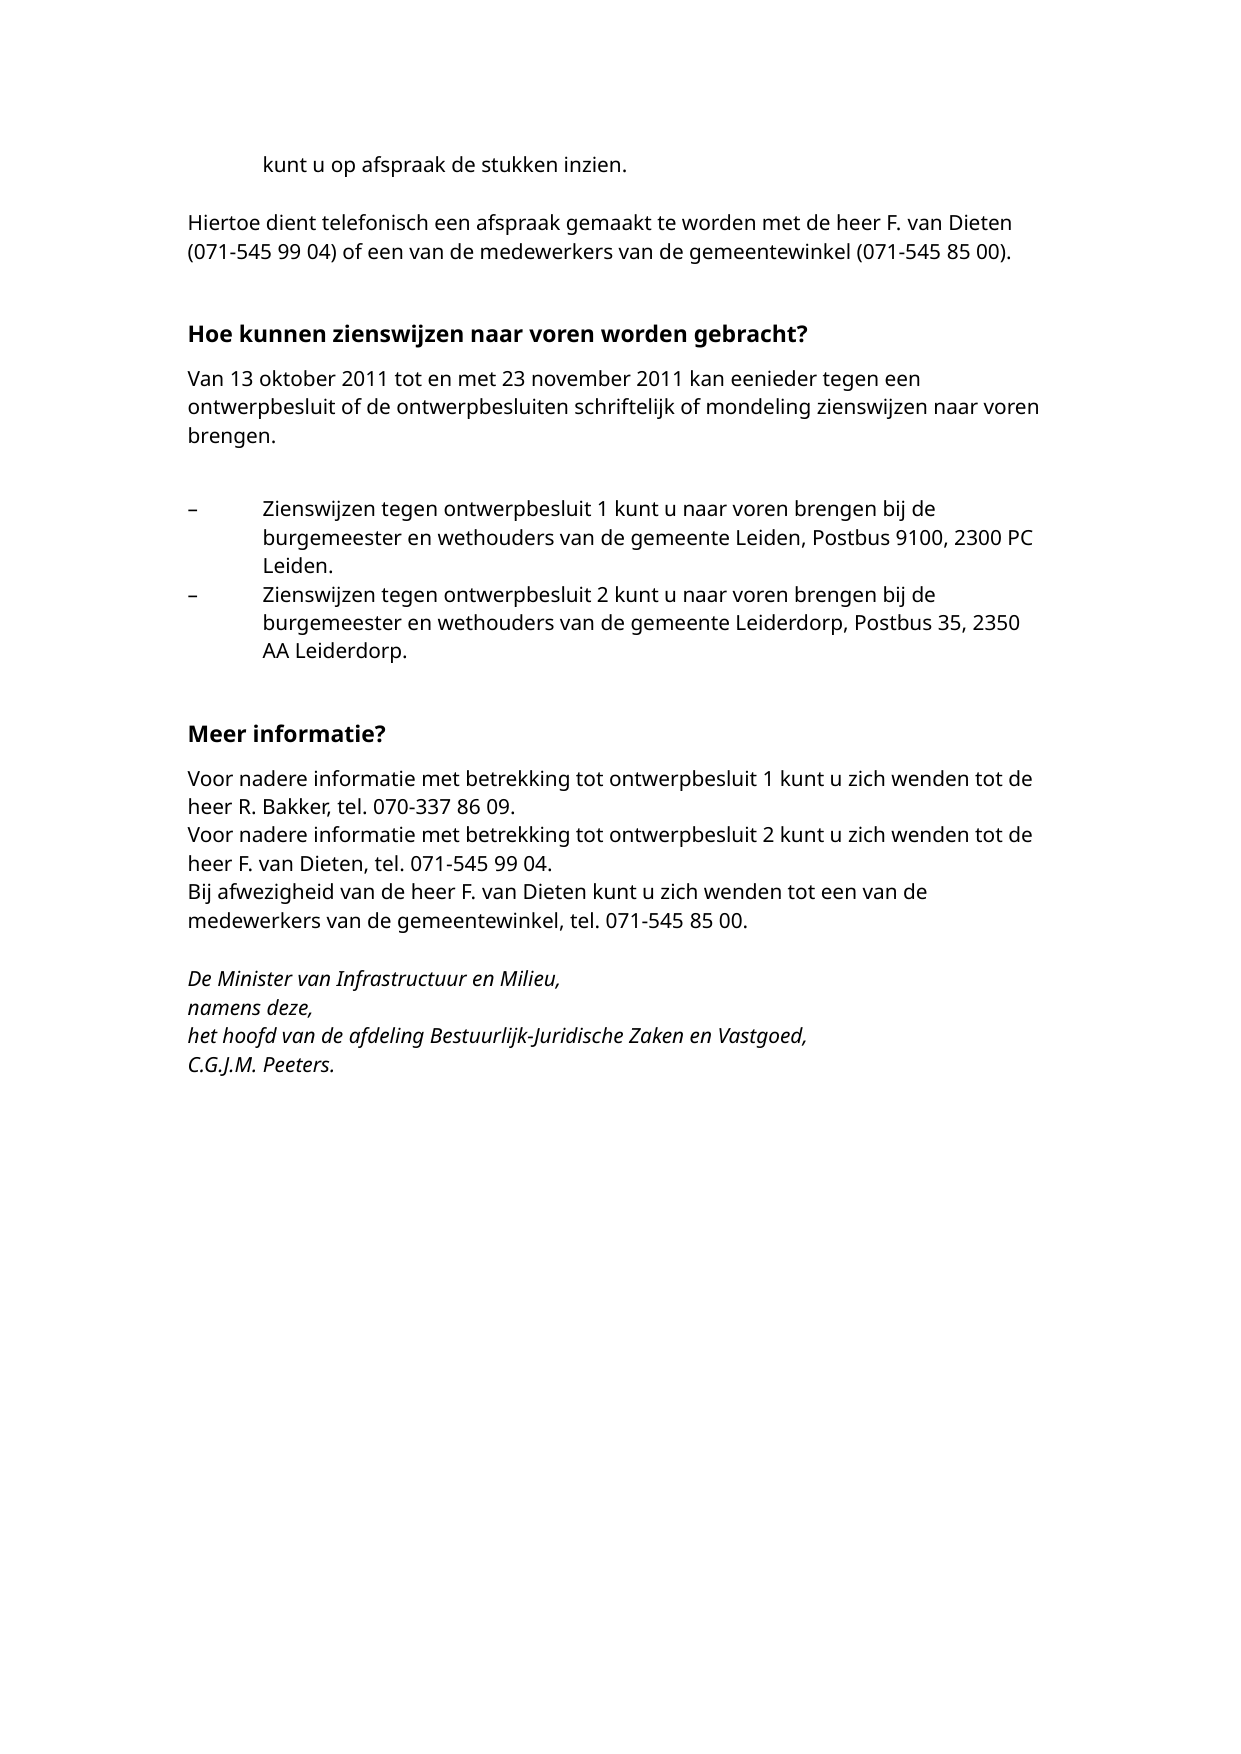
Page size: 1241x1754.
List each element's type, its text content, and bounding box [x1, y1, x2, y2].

text Van 13 oktober 2011 tot en met 23 november 2011 kan eenieder tegen een ontwerpbesluit of de ontwerpbesluiten schriftelijk of mondeling zienswijzen naar voren brengen. [187, 364, 1053, 449]
list kunt u op afspraak de stukken inzien. [187, 150, 1053, 178]
text namens deze, [187, 993, 1053, 1021]
text Hiertoe dient telefonisch een afspraak gemaakt te worden met de heer F. van Dieten (071-545 99 04) of een van de medewerkers van de gemeentewinkel (071-545 85 00). [187, 208, 1053, 265]
list Zienswijzen tegen ontwerpbesluit 1 kunt u naar voren brengen bij de burgemeester en wethouders van de gemeente Leiden, Postbus 9100, 2300 PC Leiden. [187, 494, 1053, 580]
subtitle Hoe kunnen zienswijzen naar voren worden gebracht? [187, 318, 1053, 349]
text Voor nadere informatie met betrekking tot ontwerpbesluit 1 kunt u zich wenden tot de heer R. Bakker, tel. 070-337 86 09. [187, 764, 1053, 821]
text C.G.J.M. Peeters. [187, 1050, 1053, 1078]
text De Minister van Infrastructuur en Milieu, [187, 964, 1053, 993]
text het hoofd van de afdeling Bestuurlijk-Juridische Zaken en Vastgoed, [187, 1021, 1053, 1050]
list Zienswijzen tegen ontwerpbesluit 2 kunt u naar voren brengen bij de burgemeester en wethouders van de gemeente Leiderdorp, Postbus 35, 2350 AA Leiderdorp. [187, 580, 1053, 665]
subtitle Meer informatie? [187, 717, 1053, 749]
text Voor nadere informatie met betrekking tot ontwerpbesluit 2 kunt u zich wenden tot de heer F. van Dieten, tel. 071-545 99 04. [187, 821, 1053, 877]
text Bij afwezigheid van de heer F. van Dieten kunt u zich wenden tot een van de medewerkers van de gemeentewinkel, tel. 071-545 85 00. [187, 877, 1053, 934]
